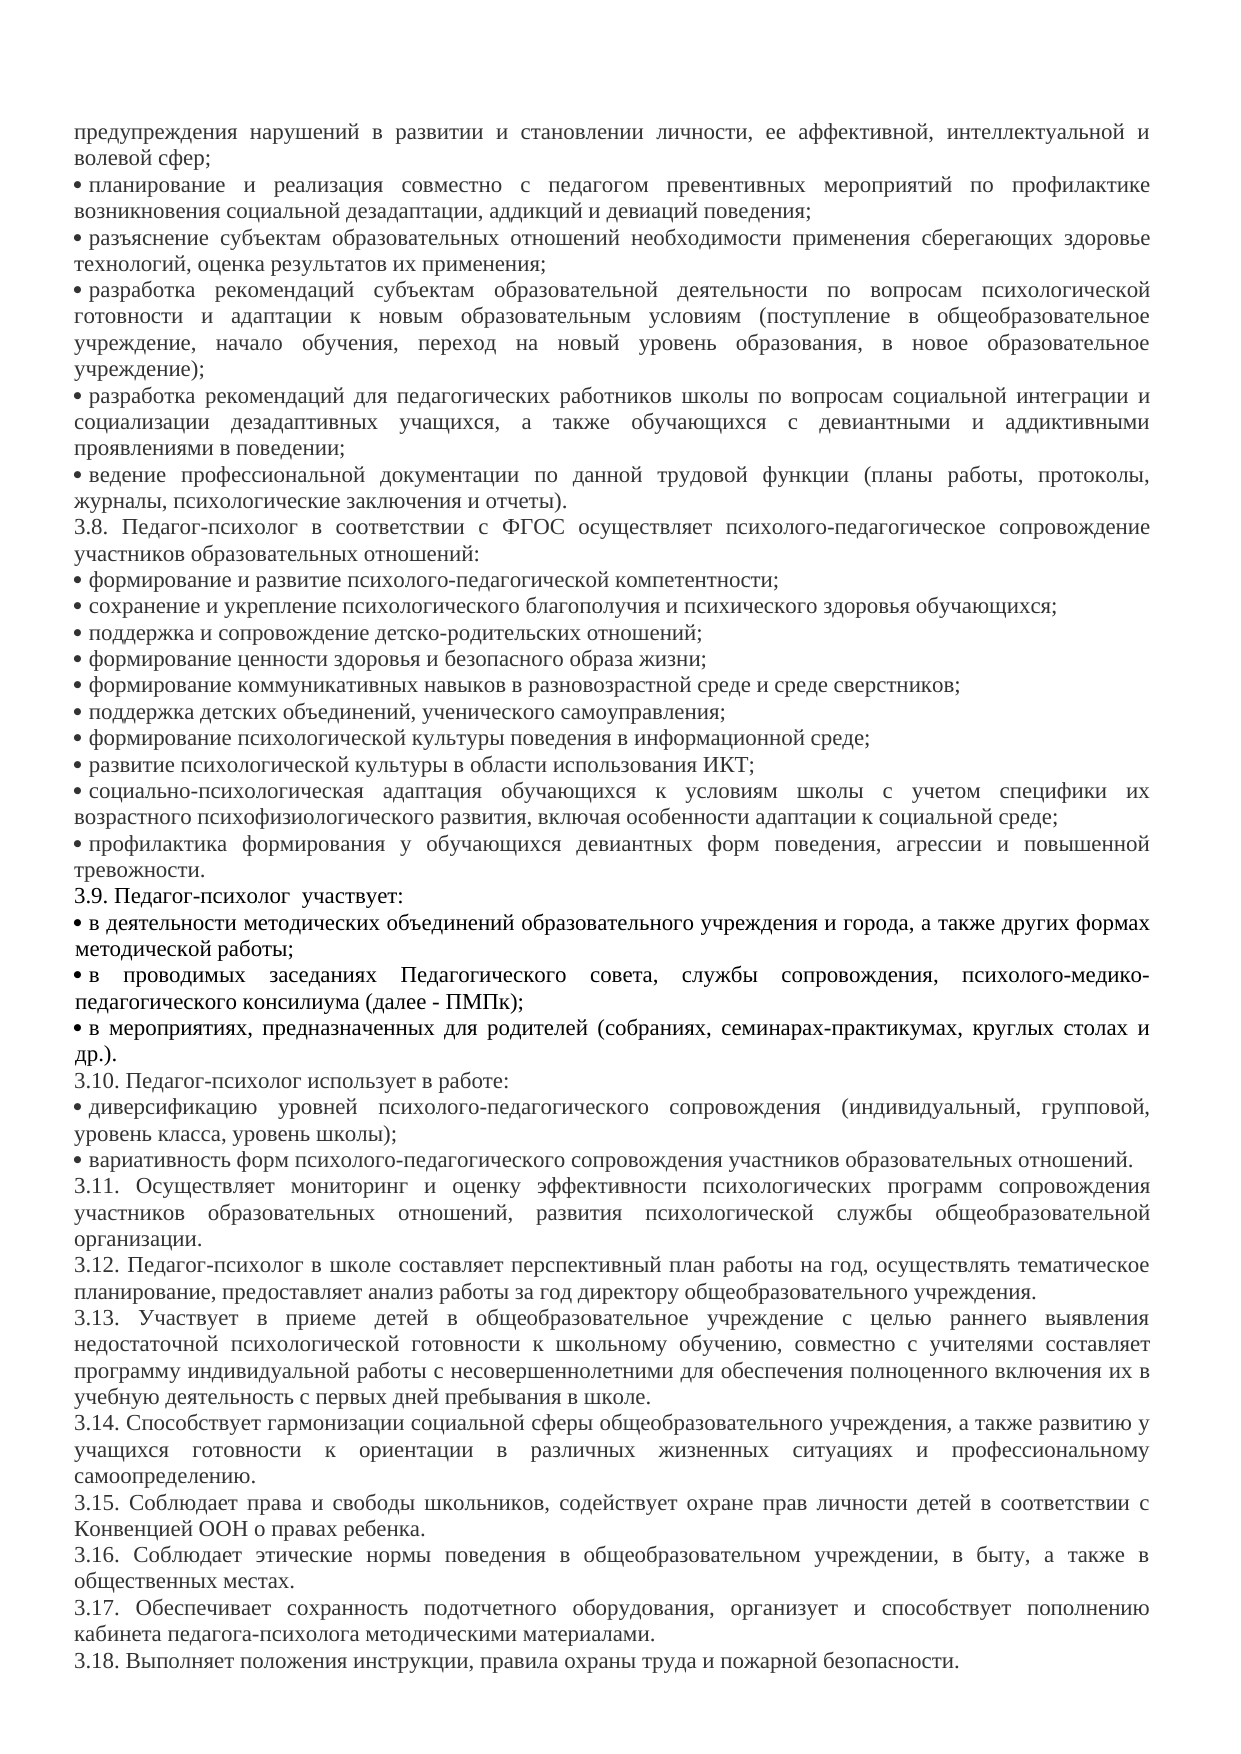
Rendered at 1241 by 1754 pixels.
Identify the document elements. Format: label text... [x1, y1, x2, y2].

list планирование и реализация совместно с педагогом превентивных мероприятий по профилактике возникновения социальной дезадаптации, аддикций и девиаций поведения; [74, 171, 1152, 223]
list разработка рекомендаций для педагогических работников школы по вопросам социальной интеграции и социализации дезадаптивных учащихся, а также обучающихся с девиантными и аддиктивными проявлениями в поведении; [74, 382, 1152, 461]
list ведение профессиональной документации по данной трудовой функции (планы работы, протоколы, журналы, психологические заключения и отчеты). [74, 461, 1152, 513]
text 3.14. Способствует гармонизации социальной сферы общеобразовательного учреждения, а также развитию у учащихся готовности к ориентации в различных жизненных ситуациях и профессиональному самоопределению. [74, 1409, 1152, 1488]
text 3.15. Соблюдает права и свободы школьников, содействует охране прав личности детей в соответствии с Конвенцией ООН о правах ребенка. [74, 1488, 1152, 1541]
text 3.13. Участвует в приеме детей в общеобразовательное учреждение с целью раннего выявления недостаточной психологической готовности к школьному обучению, совместно с учителями составляет программу индивидуальной работы с несовершеннолетними для обеспечения полноценного включения их в учебную деятельность с первых дней пребывания в школе. [74, 1304, 1152, 1409]
list поддержка и сопровождение детско-родительских отношений; [74, 619, 1152, 645]
list разъяснение субъектам образовательных отношений необходимости применения сберегающих здоровье технологий, оценка результатов их применения; [74, 223, 1152, 276]
list предупреждения нарушений в развитии и становлении личности, ее аффективной, интеллектуальной и волевой сфер; [74, 118, 1152, 171]
text 3.12. Педагог-психолог в школе составляет перспективный план работы на год, осуществлять тематическое планирование, предоставляет анализ работы за год директору общеобразовательного учреждения. [74, 1251, 1152, 1304]
text 3.10. Педагог-психолог использует в работе: [74, 1067, 1152, 1093]
list диверсификацию уровней психолого-педагогического сопровождения (индивидуальный, групповой, уровень класса, уровень школы); [74, 1093, 1152, 1146]
list формирование и развитие психолого-педагогической компетентности; [74, 566, 1152, 592]
list поддержка детских объединений, ученического самоуправления; [74, 698, 1152, 724]
text 3.11. Осуществляет мониторинг и оценку эффективности психологических программ сопровождения участников образовательных отношений, развития психологической службы общеобразовательной организации. [74, 1172, 1152, 1251]
list вариативность форм психолого-педагогического сопровождения участников образовательных отношений. [74, 1146, 1152, 1172]
list формирование психологической культуры поведения в информационной среде; [74, 724, 1152, 751]
list развитие психологической культуры в области использования ИКТ; [74, 751, 1152, 777]
list формирование коммуникативных навыков в разновозрастной среде и среде сверстников; [74, 672, 1152, 698]
text 3.17. Обеспечивает сохранность подотчетного оборудования, организует и способствует пополнению кабинета педагога-психолога методическими материалами. [74, 1594, 1152, 1647]
text 3.18. Выполняет положения инструкции, правила охраны труда и пожарной безопасности. [74, 1647, 1152, 1673]
text 3.8. Педагог-психолог в соответствии с ФГОС осуществляет психолого-педагогическое сопровождение участников образовательных отношений: [74, 513, 1152, 566]
list профилактика формирования у обучающихся девиантных форм поведения, агрессии и повышенной тревожности. [74, 830, 1152, 882]
list сохранение и укрепление психологического благополучия и психического здоровья обучающихся; [74, 592, 1152, 619]
list в деятельности методических объединений образовательного учреждения и города, а также других формах методической работы; [74, 909, 1152, 961]
list разработка рекомендаций субъектам образовательной деятельности по вопросам психологической готовности и адаптации к новым образовательным условиям (поступление в общеобразовательное учреждение, начало обучения, переход на новый уровень образования, в новое образовательное учреждение); [74, 276, 1152, 382]
text 3.16. Соблюдает этические нормы поведения в общеобразовательном учреждении, в быту, а также в общественных местах. [74, 1541, 1152, 1594]
list социально-психологическая адаптация обучающихся к условиям школы с учетом специфики их возрастного психофизиологического развития, включая особенности адаптации к социальной среде; [74, 777, 1152, 830]
list в мероприятиях, предназначенных для родителей (собраниях, семинарах-практикумах, круглых столах и др.). [74, 1014, 1152, 1067]
list формирование ценности здоровья и безопасного образа жизни; [74, 645, 1152, 672]
text 3.9. Педагог-психолог участвует: [74, 882, 1152, 909]
list в проводимых заседаниях Педагогического совета, службы сопровождения, психолого-медико-педагогического консилиума (далее - ПМПк); [74, 961, 1152, 1014]
